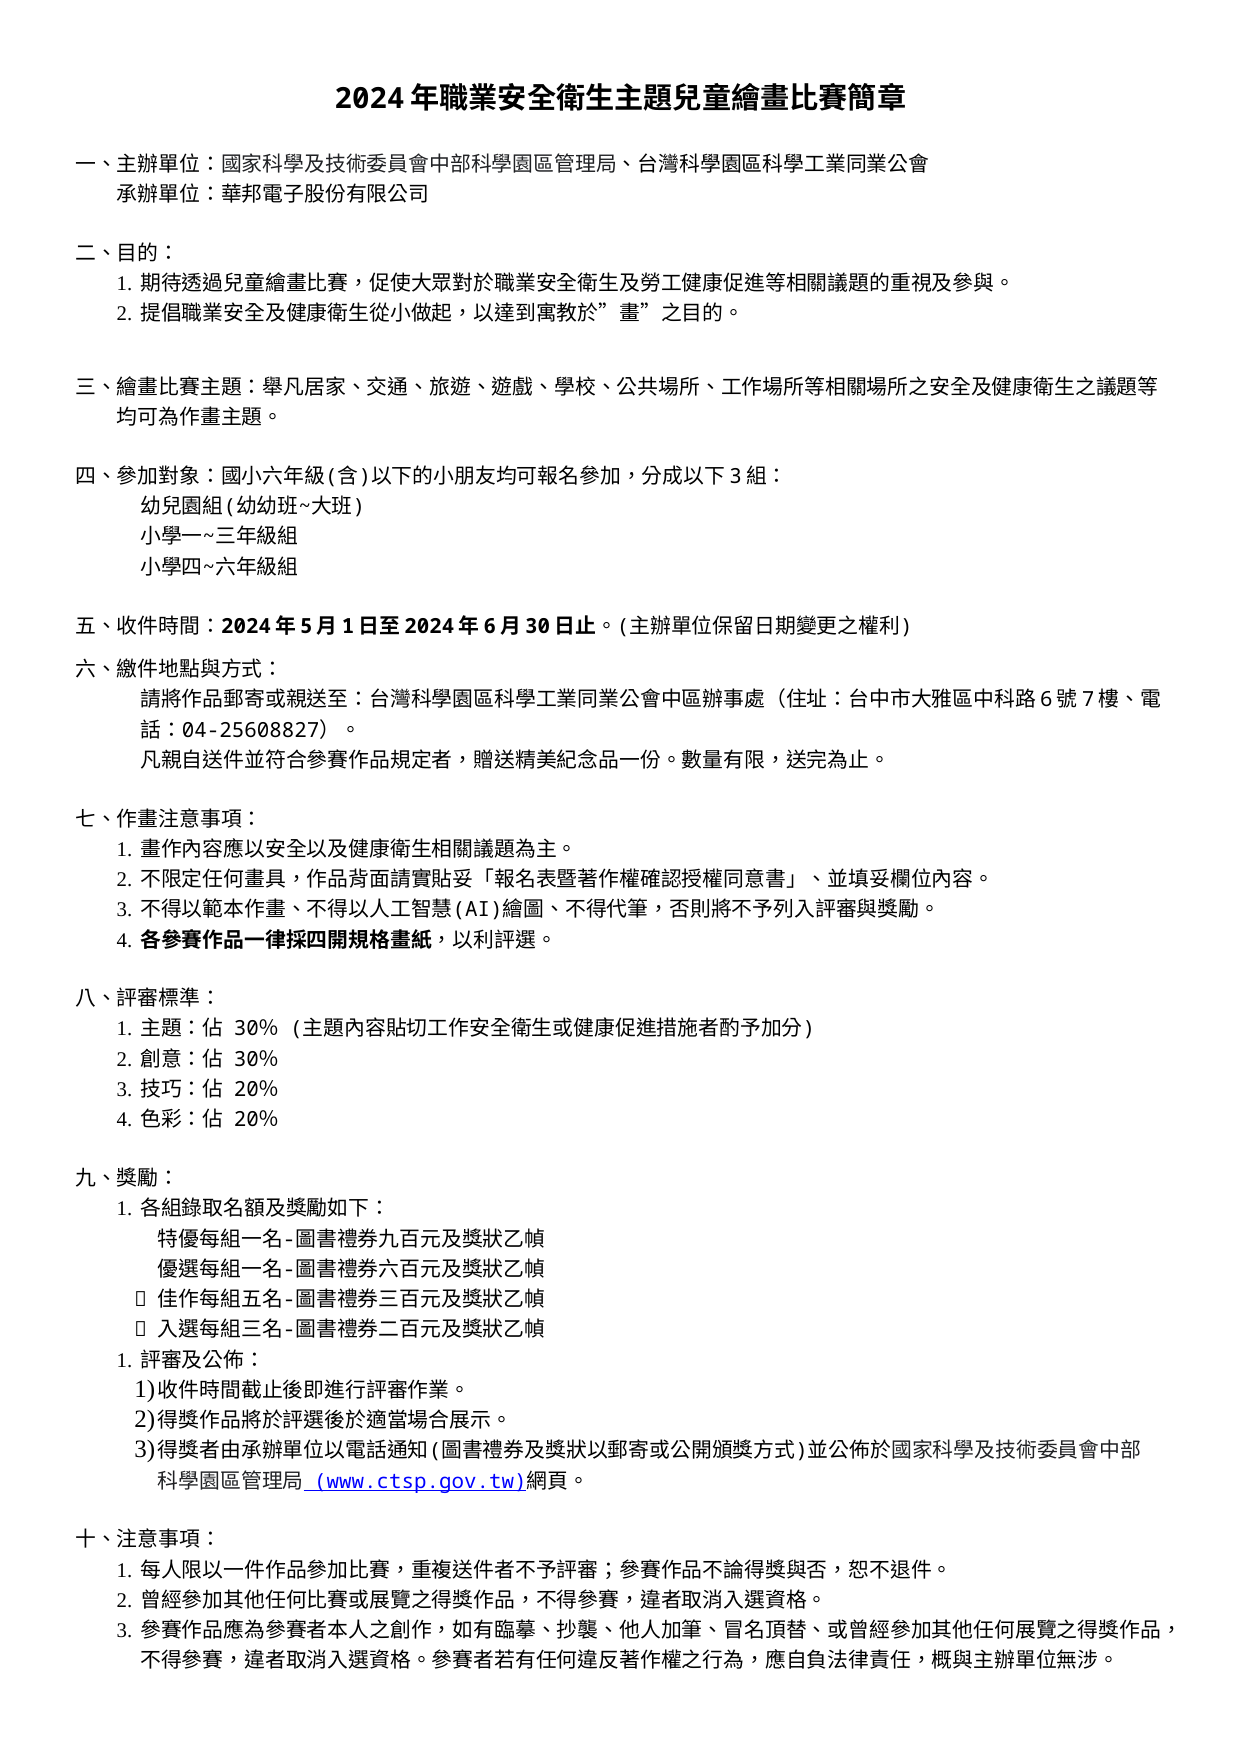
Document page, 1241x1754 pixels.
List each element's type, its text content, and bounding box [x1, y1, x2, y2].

list 請將作品郵寄或親送至：台灣科學園區科學工業同業公會中區辦事處（住址：台中市大雅區中科路6號7樓、電話：04-25608827）。 [116, 683, 1165, 743]
list 評審及公佈： [116, 1343, 1165, 1373]
list 提倡職業安全及健康衛生從小做起，以達到寓教於”畫”之目的。 [116, 297, 1165, 327]
list 不得以範本作畫、不得以人工智慧(AI)繪圖、不得代筆，否則將不予列入評審與獎勵。 [116, 892, 1165, 923]
list 入選每組三名-圖書禮券二百元及獎狀乙幀 [134, 1313, 1165, 1343]
list 小學一~三年級組 [116, 520, 1165, 550]
text 一、主辦單位：國家科學及技術委員會中部科學園區管理局、台灣科學園區科學工業同業公會 [75, 147, 1165, 177]
list 不限定任何畫具，作品背面請實貼妥「報名表暨著作權確認授權同意書」、並填妥欄位內容。 [116, 862, 1165, 892]
list 參賽作品應為參賽者本人之創作，如有臨摹、抄襲、他人加筆、冒名頂替、或曾經參加其他任何展覽之得獎作品，不得參賽，違者取消入選資格。參賽者若有任何違反著作權之行為，應自負法律責任，概與主辦單位無涉。 [116, 1613, 1165, 1674]
text 七、作畫注意事項： [75, 802, 1165, 832]
text 二、目的： [75, 236, 1165, 266]
text 九、獎勵： [75, 1161, 1165, 1192]
list 幼兒園組(幼幼班~大班) [116, 489, 1165, 520]
list 主題：佔 30％ (主題內容貼切工作安全衛生或健康促進措施者酌予加分) [116, 1012, 1165, 1042]
list 收件時間截止後即進行評審作業。 [134, 1373, 1165, 1403]
text 六、繳件地點與方式： [75, 652, 1165, 683]
list 特優每組一名-圖書禮券九百元及獎狀乙幀 [134, 1222, 1165, 1252]
list 小學四~六年級組 [116, 550, 1165, 580]
text 八、評審標準： [75, 981, 1165, 1012]
list 創意：佔 30％ [116, 1042, 1165, 1072]
list 各參賽作品一律採四開規格畫紙，以利評選。 [116, 923, 1165, 953]
list 技巧：佔 20％ [116, 1072, 1165, 1103]
text 三、繪畫比賽主題：舉凡居家、交通、旅遊、遊戲、學校、公共場所、工作場所等相關場所之安全及健康衛生之議題等均可為作畫主題。 [75, 370, 1165, 431]
list 凡親自送件並符合參賽作品規定者，贈送精美紀念品一份。數量有限，送完為止。 [116, 743, 1165, 773]
list 每人限以一件作品參加比賽，重複送件者不予評審；參賽作品不論得獎與否，恕不退件。 [116, 1553, 1165, 1583]
text 十、注意事項： [75, 1523, 1165, 1553]
text 五、收件時間：2024年5月1日至2024年6月30日止。(主辦單位保留日期變更之權利) [75, 609, 1165, 640]
text 四、參加對象：國小六年級(含)以下的小朋友均可報名參加，分成以下3組： [75, 459, 1165, 489]
list 曾經參加其他任何比賽或展覽之得獎作品，不得參賽，違者取消入選資格。 [116, 1583, 1165, 1613]
text 承辦單位：華邦電子股份有限公司 [75, 177, 1165, 208]
list 各組錄取名額及獎勵如下： [116, 1192, 1165, 1222]
text 2024年職業安全衛生主題兒童繪畫比賽簡章 [75, 75, 1165, 117]
list 期待透過兒童繪畫比賽，促使大眾對於職業安全衛生及勞工健康促進等相關議題的重視及參與。 [116, 266, 1165, 297]
list 得獎者由承辦單位以電話通知(圖書禮券及獎狀以郵寄或公開頒獎方式)並公佈於國家科學及技術委員會中部科學園區管理局 (www.ctsp.gov.tw)網頁。 [134, 1434, 1153, 1494]
list 畫作內容應以安全以及健康衛生相關議題為主。 [116, 832, 1165, 862]
list 佳作每組五名-圖書禮券三百元及獎狀乙幀 [134, 1282, 1165, 1313]
list 色彩：佔 20％ [116, 1103, 1165, 1133]
list 得獎作品將於評選後於適當場合展示。 [134, 1403, 1165, 1434]
list 優選每組一名-圖書禮券六百元及獎狀乙幀 [134, 1252, 1165, 1282]
